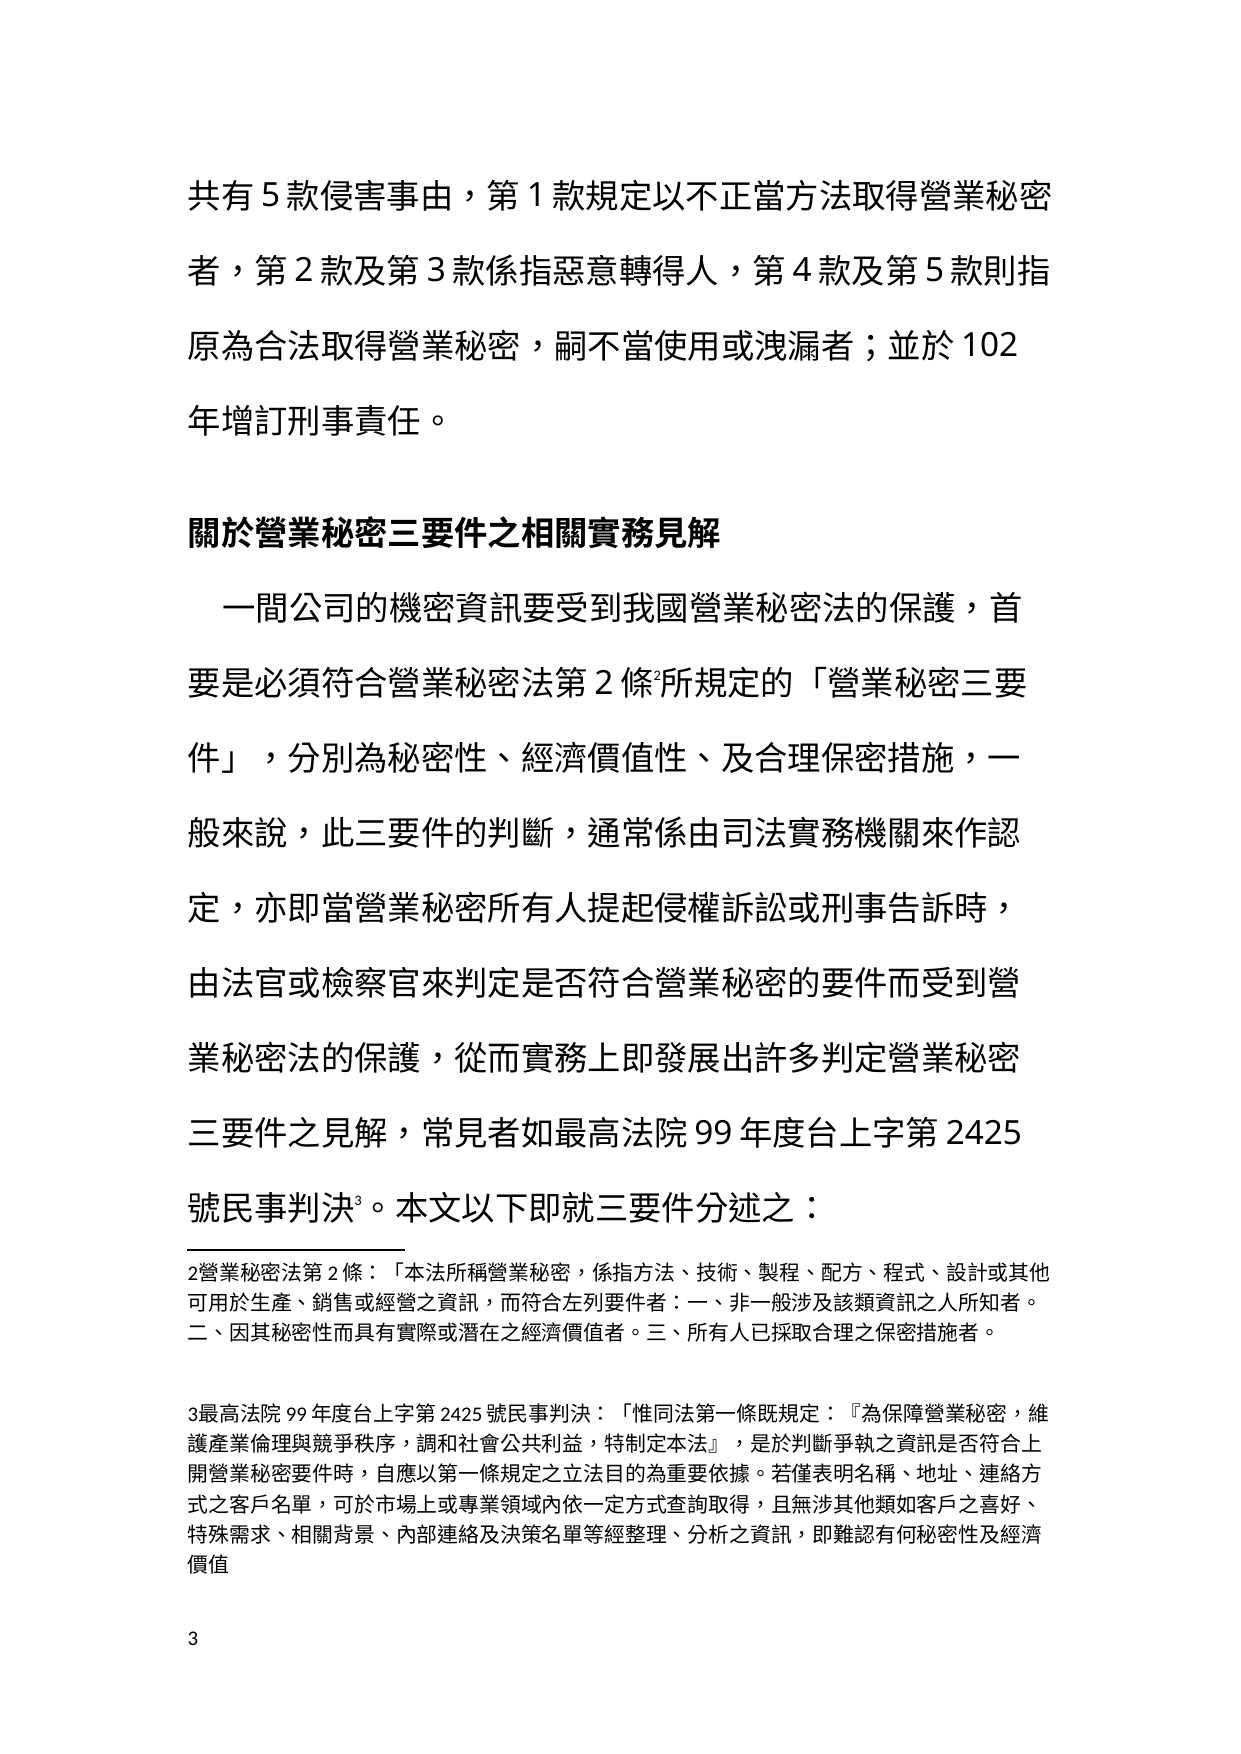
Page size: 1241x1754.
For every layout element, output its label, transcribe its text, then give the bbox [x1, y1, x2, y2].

text 最高法院99年度台上字第2425號民事判決：「惟同法第一條既規定：『為保障營業秘密，維護產業倫理與競爭秩序，調和社會公共利益，特制定本法』，是於判斷爭執之資訊是否符合上開營業秘密要件時，自應以第一條規定之立法目的為重要依據。若僅表明名稱、地址、連絡方式之客戶名單，可於市場上或專業領域內依一定方式查詢取得，且無涉其他類如客戶之喜好、特殊需求、相關背景、內部連絡及決策名單等經整理、分析之資訊，即難認有何秘密性及經濟價值 [187, 1397, 1053, 1578]
text 關於營業秘密三要件之相關實務見解 一間公司的機密資訊要受到我國營業秘密法的保護，首要是必須符合營業秘密法第2條所規定的「營業秘密三要件」，分別為秘密性、經濟價值性、及合理保密措施，一般來說，此三要件的判斷，通常係由司法實務機關來作認定，亦即當營業秘密所有人提起侵權訴訟或刑事告訴時，由法官或檢察官來判定是否符合營業秘密的要件而受到營業秘密法的保護，從而實務上即發展出許多判定營業秘密三要件之見解，常見者如最高法院99年度台上字第2425號民事判決。本文以下即就三要件分述之： [187, 487, 1053, 1237]
text 共有5款侵害事由，第1款規定以不正當方法取得營業秘密者，第2款及第3款係指惡意轉得人，第4款及第5款則指原為合法取得營業秘密，嗣不當使用或洩漏者；並於102年增訂刑事責任。 [187, 150, 1053, 487]
text 營業秘密法第2條：「本法所稱營業秘密，係指方法、技術、製程、配方、程式、設計或其他可用於生產、銷售或經營之資訊，而符合左列要件者：一、非一般涉及該類資訊之人所知者。二、因其秘密性而具有實際或潛在之經濟價值者。三、所有人已採取合理之保密措施者。 [187, 1256, 1053, 1346]
